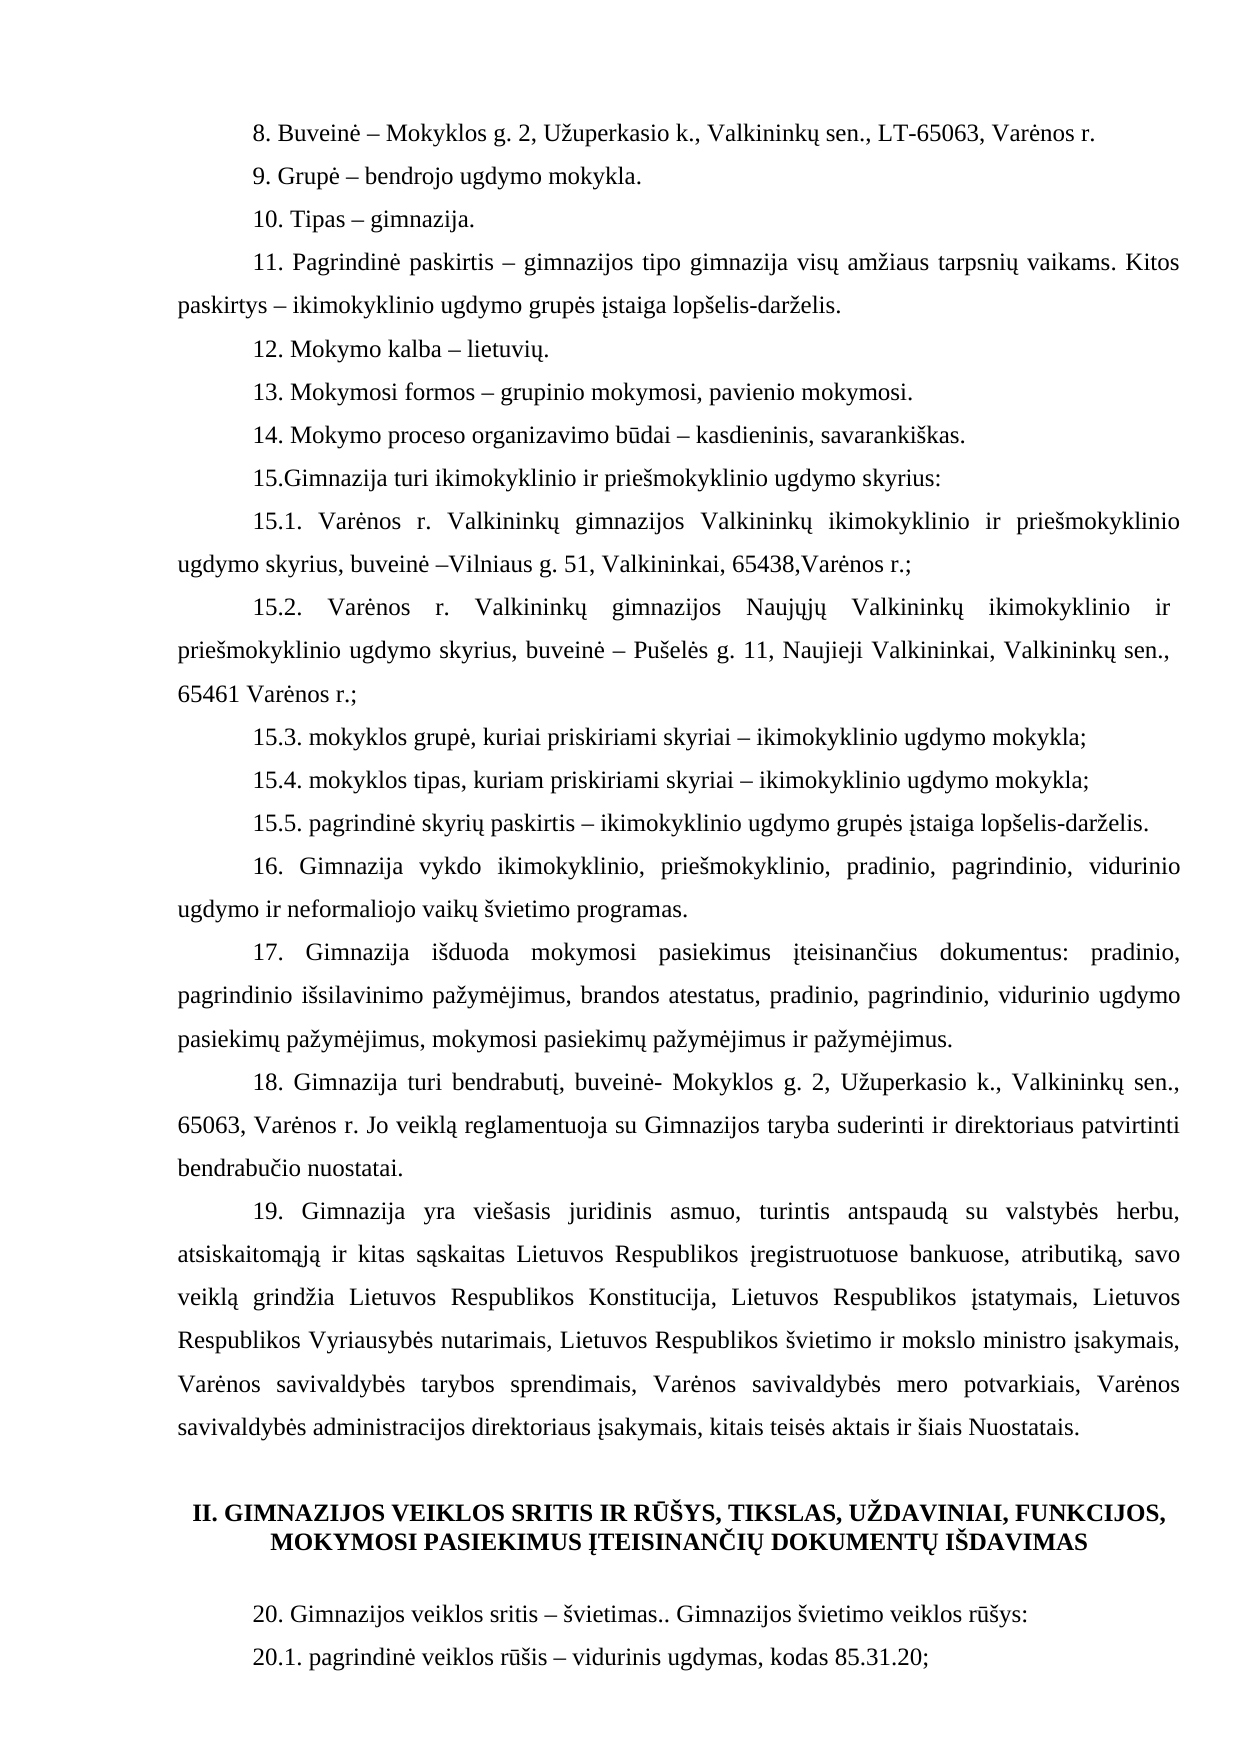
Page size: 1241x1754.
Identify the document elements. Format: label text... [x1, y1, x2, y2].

text 10. Tipas – gimnazija. [177, 204, 1181, 233]
text 15.2. Varėnos r. Valkininkų gimnazijos Naujųjų Valkininkų ikimokyklinio ir priešmokyklinio ugdymo skyrius, buveinė – Pušelės g. 11, Naujieji Valkininkai, Valkininkų sen., 65461 Varėnos r.; [177, 592, 1171, 707]
text 13. Mokymosi formos – grupinio mokymosi, pavienio mokymosi. [177, 377, 1181, 406]
text 18. Gimnazija turi bendrabutį, buveinė- Mokyklos g. 2, Užuperkasio k., Valkininkų sen., 65063, Varėnos r. Jo veiklą reglamentuoja su Gimnazijos taryba suderinti ir direktoriaus patvirtinti bendrabučio nuostatai. [177, 1067, 1181, 1182]
text 17. Gimnazija išduoda mokymosi pasiekimus įteisinančius dokumentus: pradinio, pagrindinio išsilavinimo pažymėjimus, brandos atestatus, pradinio, pagrindinio, vidurinio ugdymo pasiekimų pažymėjimus, mokymosi pasiekimų pažymėjimus ir pažymėjimus. [177, 937, 1181, 1052]
text 9. Grupė – bendrojo ugdymo mokykla. [177, 161, 1181, 190]
text 14. Mokymo proceso organizavimo būdai – kasdieninis, savarankiškas. [177, 420, 1181, 449]
text 15.5. pagrindinė skyrių paskirtis – ikimokyklinio ugdymo grupės įstaiga lopšelis-darželis. [177, 808, 1181, 837]
text II. GIMNAZIJOS VEIKLOS SRITIS IR RŪŠYS, TIKSLAS, UŽDAVINIAI, FUNKCIJOS, MOKYMOSI PASIEKIMUS ĮTEISINANČIŲ DOKUMENTŲ IŠDAVIMAS [177, 1498, 1181, 1556]
text 20.1. pagrindinė veiklos rūšis – vidurinis ugdymas, kodas 85.31.20; [177, 1642, 1181, 1671]
text 20. Gimnazijos veiklos sritis – švietimas.. Gimnazijos švietimo veiklos rūšys: [177, 1599, 1181, 1627]
text 15.4. mokyklos tipas, kuriam priskiriami skyriai – ikimokyklinio ugdymo mokykla; [177, 765, 1181, 794]
text 11. Pagrindinė paskirtis – gimnazijos tipo gimnazija visų amžiaus tarpsnių vaikams. Kitos paskirtys – ikimokyklinio ugdymo grupės įstaiga lopšelis-darželis. [177, 247, 1181, 319]
text 19. Gimnazija yra viešasis juridinis asmuo, turintis antspaudą su valstybės herbu, atsiskaitomąją ir kitas sąskaitas Lietuvos Respublikos įregistruotuose bankuose, atributiką, savo veiklą grindžia Lietuvos Respublikos Konstitucija, Lietuvos Respublikos įstatymais, Lietuvos Respublikos Vyriausybės nutarimais, Lietuvos Respublikos švietimo ir mokslo ministro įsakymais, Varėnos savivaldybės tarybos sprendimais, Varėnos savivaldybės mero potvarkiais, Varėnos savivaldybės administracijos direktoriaus įsakymais, kitais teisės aktais ir šiais Nuostatais. [177, 1196, 1181, 1441]
text 12. Mokymo kalba – lietuvių. [177, 334, 1181, 362]
text 15.3. mokyklos grupė, kuriai priskiriami skyriai – ikimokyklinio ugdymo mokykla; [177, 722, 1181, 751]
text 16. Gimnazija vykdo ikimokyklinio, priešmokyklinio, pradinio, pagrindinio, vidurinio ugdymo ir neformaliojo vaikų švietimo programas. [177, 851, 1181, 923]
text 15.1. Varėnos r. Valkininkų gimnazijos Valkininkų ikimokyklinio ir priešmokyklinio ugdymo skyrius, buveinė –Vilniaus g. 51, Valkininkai, 65438,Varėnos r.; [177, 506, 1181, 578]
text 15.Gimnazija turi ikimokyklinio ir priešmokyklinio ugdymo skyrius: [177, 463, 1181, 492]
text 8. Buveinė – Mokyklos g. 2, Užuperkasio k., Valkininkų sen., LT-65063, Varėnos r. [177, 118, 1181, 147]
